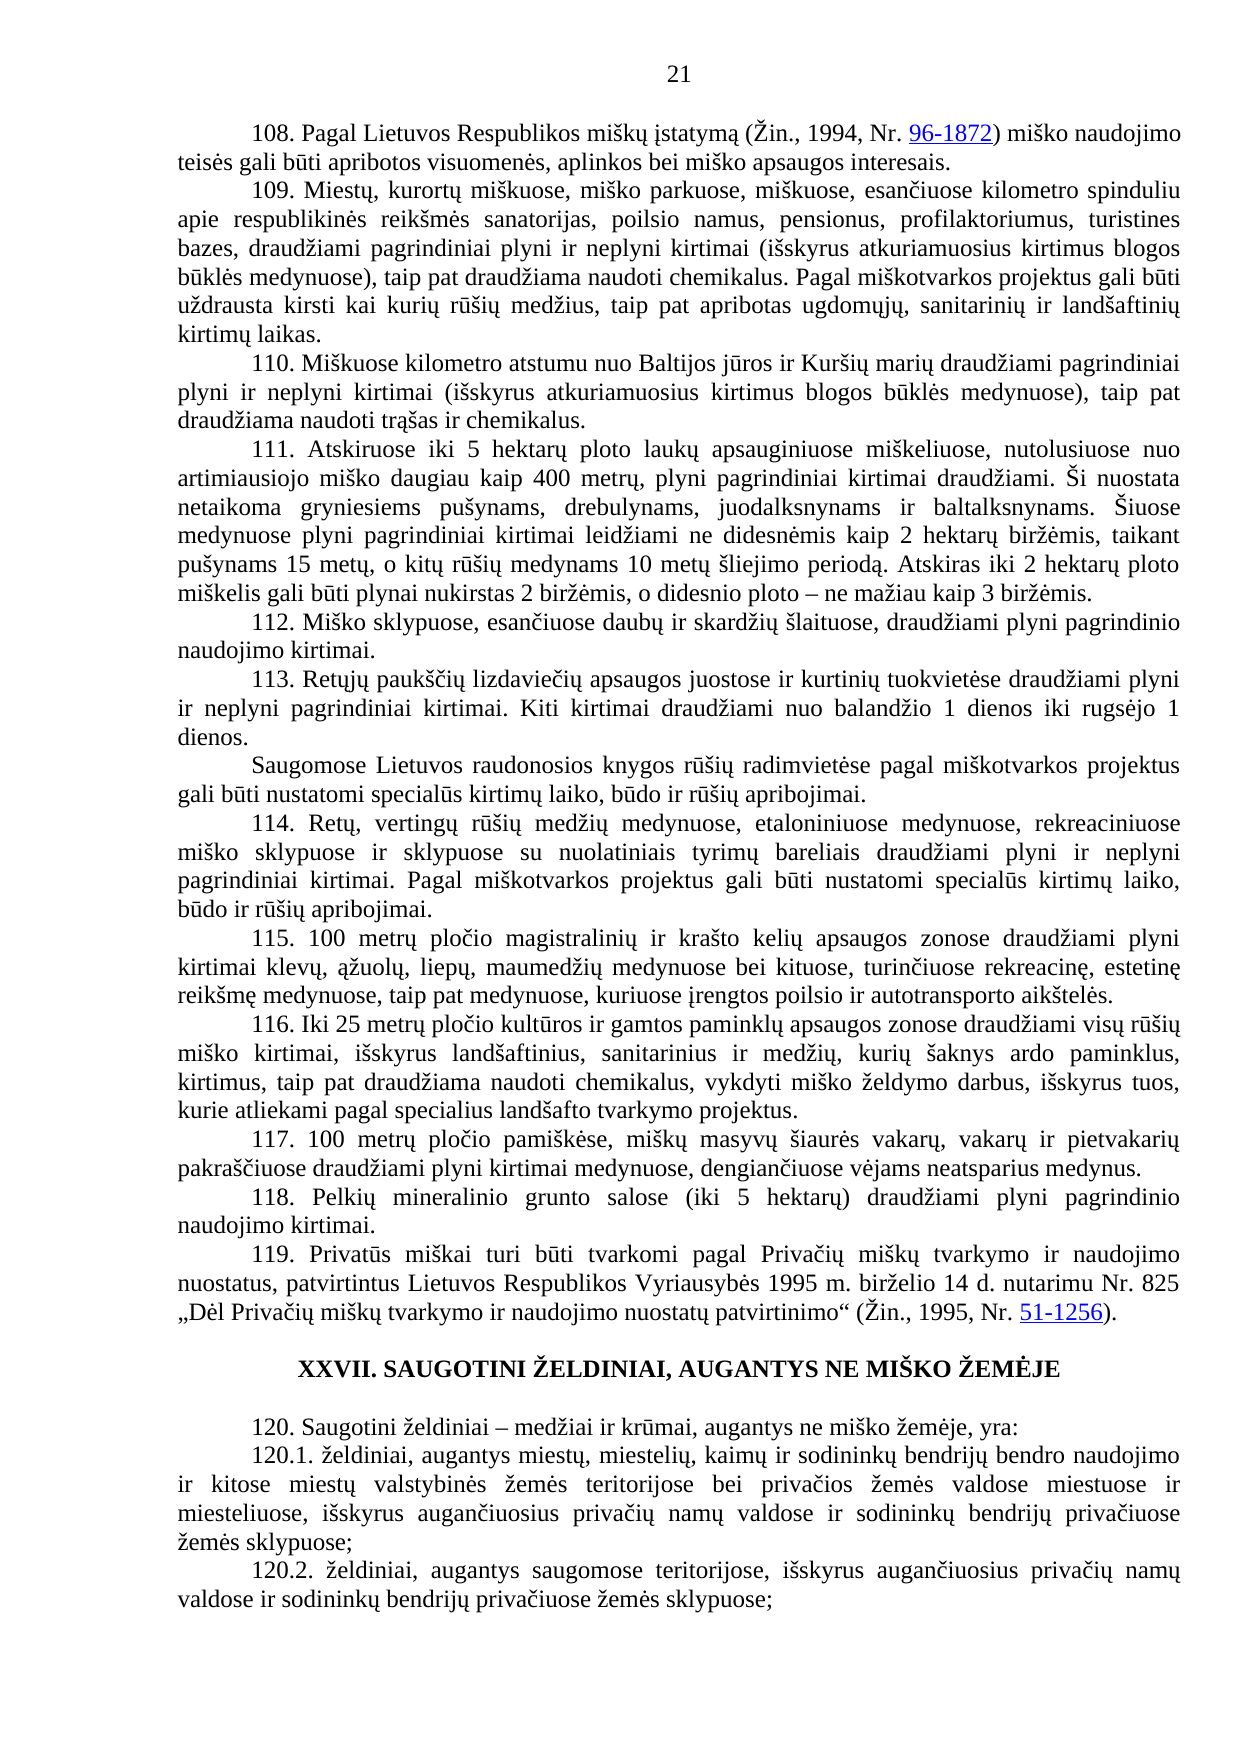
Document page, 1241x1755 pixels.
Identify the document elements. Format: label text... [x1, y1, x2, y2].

text 112. Miško sklypuose, esančiuose daubų ir skardžių šlaituose, draudžiami plyni pagrindinio naudojimo kirtimai. [177, 607, 1181, 664]
text 111. Atskiruose iki 5 hektarų ploto laukų apsauginiuose miškeliuose, nutolusiuose nuo artimiausiojo miško daugiau kaip 400 metrų, plyni pagrindiniai kirtimai draudžiami. Ši nuostata netaikoma gryniesiems pušynams, drebulynams, juodalksnynams ir baltalksnynams. Šiuose medynuose plyni pagrindiniai kirtimai leidžiami ne didesnėmis kaip 2 hektarų biržėmis, taikant pušynams 15 metų, o kitų rūšių medynams 10 metų šliejimo periodą. Atskiras iki 2 hektarų ploto miškelis gali būti plynai nukirstas 2 biržėmis, o didesnio ploto – ne mažiau kaip 3 biržėmis. [177, 434, 1181, 607]
text 114. Retų, vertingų rūšių medžių medynuose, etaloniniuose medynuose, rekreaciniuose miško sklypuose ir sklypuose su nuolatiniais tyrimų bareliais draudžiami plyni ir neplyni pagrindiniai kirtimai. Pagal miškotvarkos projektus gali būti nustatomi specialūs kirtimų laiko, būdo ir rūšių apribojimai. [177, 808, 1181, 923]
text 117. 100 metrų pločio pamiškėse, miškų masyvų šiaurės vakarų, vakarų ir pietvakarių pakraščiuose draudžiami plyni kirtimai medynuose, dengiančiuose vėjams neatsparius medynus. [177, 1124, 1181, 1182]
text 109. Miestų, kurortų miškuose, miško parkuose, miškuose, esančiuose kilometro spinduliu apie respublikinės reikšmės sanatorijas, poilsio namus, pensionus, profilaktoriumus, turistines bazes, draudžiami pagrindiniai plyni ir neplyni kirtimai (išskyrus atkuriamuosius kirtimus blogos būklės medynuose), taip pat draudžiama naudoti chemikalus. Pagal miškotvarkos projektus gali būti uždrausta kirsti kai kurių rūšių medžius, taip pat apribotas ugdomųjų, sanitarinių ir landšaftinių kirtimų laikas. [177, 176, 1181, 348]
text 120. Saugotini želdiniai – medžiai ir krūmai, augantys ne miško žemėje, yra: [177, 1412, 1181, 1441]
text 115. 100 metrų pločio magistralinių ir krašto kelių apsaugos zonose draudžiami plyni kirtimai klevų, ąžuolų, liepų, maumedžių medynuose bei kituose, turinčiuose rekreacinę, estetinę reikšmę medynuose, taip pat medynuose, kuriuose įrengtos poilsio ir autotransporto aikštelės. [177, 923, 1181, 1009]
text 116. Iki 25 metrų pločio kultūros ir gamtos paminklų apsaugos zonose draudžiami visų rūšių miško kirtimai, išskyrus landšaftinius, sanitarinius ir medžių, kurių šaknys ardo paminklus, kirtimus, taip pat draudžiama naudoti chemikalus, vykdyti miško želdymo darbus, išskyrus tuos, kurie atliekami pagal specialius landšafto tvarkymo projektus. [177, 1009, 1181, 1124]
text Saugomose Lietuvos raudonosios knygos rūšių radimvietėse pagal miškotvarkos projektus gali būti nustatomi specialūs kirtimų laiko, būdo ir rūšių apribojimai. [177, 751, 1181, 808]
text 118. Pelkių mineralinio grunto salose (iki 5 hektarų) draudžiami plyni pagrindinio naudojimo kirtimai. [177, 1182, 1181, 1239]
text 110. Miškuose kilometro atstumu nuo Baltijos jūros ir Kuršių marių draudžiami pagrindiniai plyni ir neplyni kirtimai (išskyrus atkuriamuosius kirtimus blogos būklės medynuose), taip pat draudžiama naudoti trąšas ir chemikalus. [177, 348, 1181, 434]
text 120.1. želdiniai, augantys miestų, miestelių, kaimų ir sodininkų bendrijų bendro naudojimo ir kitose miestų valstybinės žemės teritorijose bei privačios žemės valdose miestuose ir miesteliuose, išskyrus augančiuosius privačių namų valdose ir sodininkų bendrijų privačiuose žemės sklypuose; [177, 1441, 1181, 1556]
text 119. Privatūs miškai turi būti tvarkomi pagal Privačių miškų tvarkymo ir naudojimo nuostatus, patvirtintus Lietuvos Respublikos Vyriausybės 1995 m. birželio 14 d. nutarimu Nr. 825 „Dėl Privačių miškų tvarkymo ir naudojimo nuostatų patvirtinimo“ (Žin., 1995, Nr. 51-1256). [177, 1239, 1181, 1326]
text 108. Pagal Lietuvos Respublikos miškų įstatymą (Žin., 1994, Nr. 96-1872) miško naudojimo teisės gali būti apribotos visuomenės, aplinkos bei miško apsaugos interesais. [177, 118, 1181, 176]
text 113. Retųjų paukščių lizdaviečių apsaugos juostose ir kurtinių tuokvietėse draudžiami plyni ir neplyni pagrindiniai kirtimai. Kiti kirtimai draudžiami nuo balandžio 1 dienos iki rugsėjo 1 dienos. [177, 664, 1181, 751]
text 120.2. želdiniai, augantys saugomose teritorijose, išskyrus augančiuosius privačių namų valdose ir sodininkų bendrijų privačiuose žemės sklypuose; [177, 1556, 1181, 1613]
text XXVII. SAUGOTINI ŽELDINIAI, AUGANTYS NE MIŠKO ŽEMĖJE [177, 1354, 1181, 1383]
